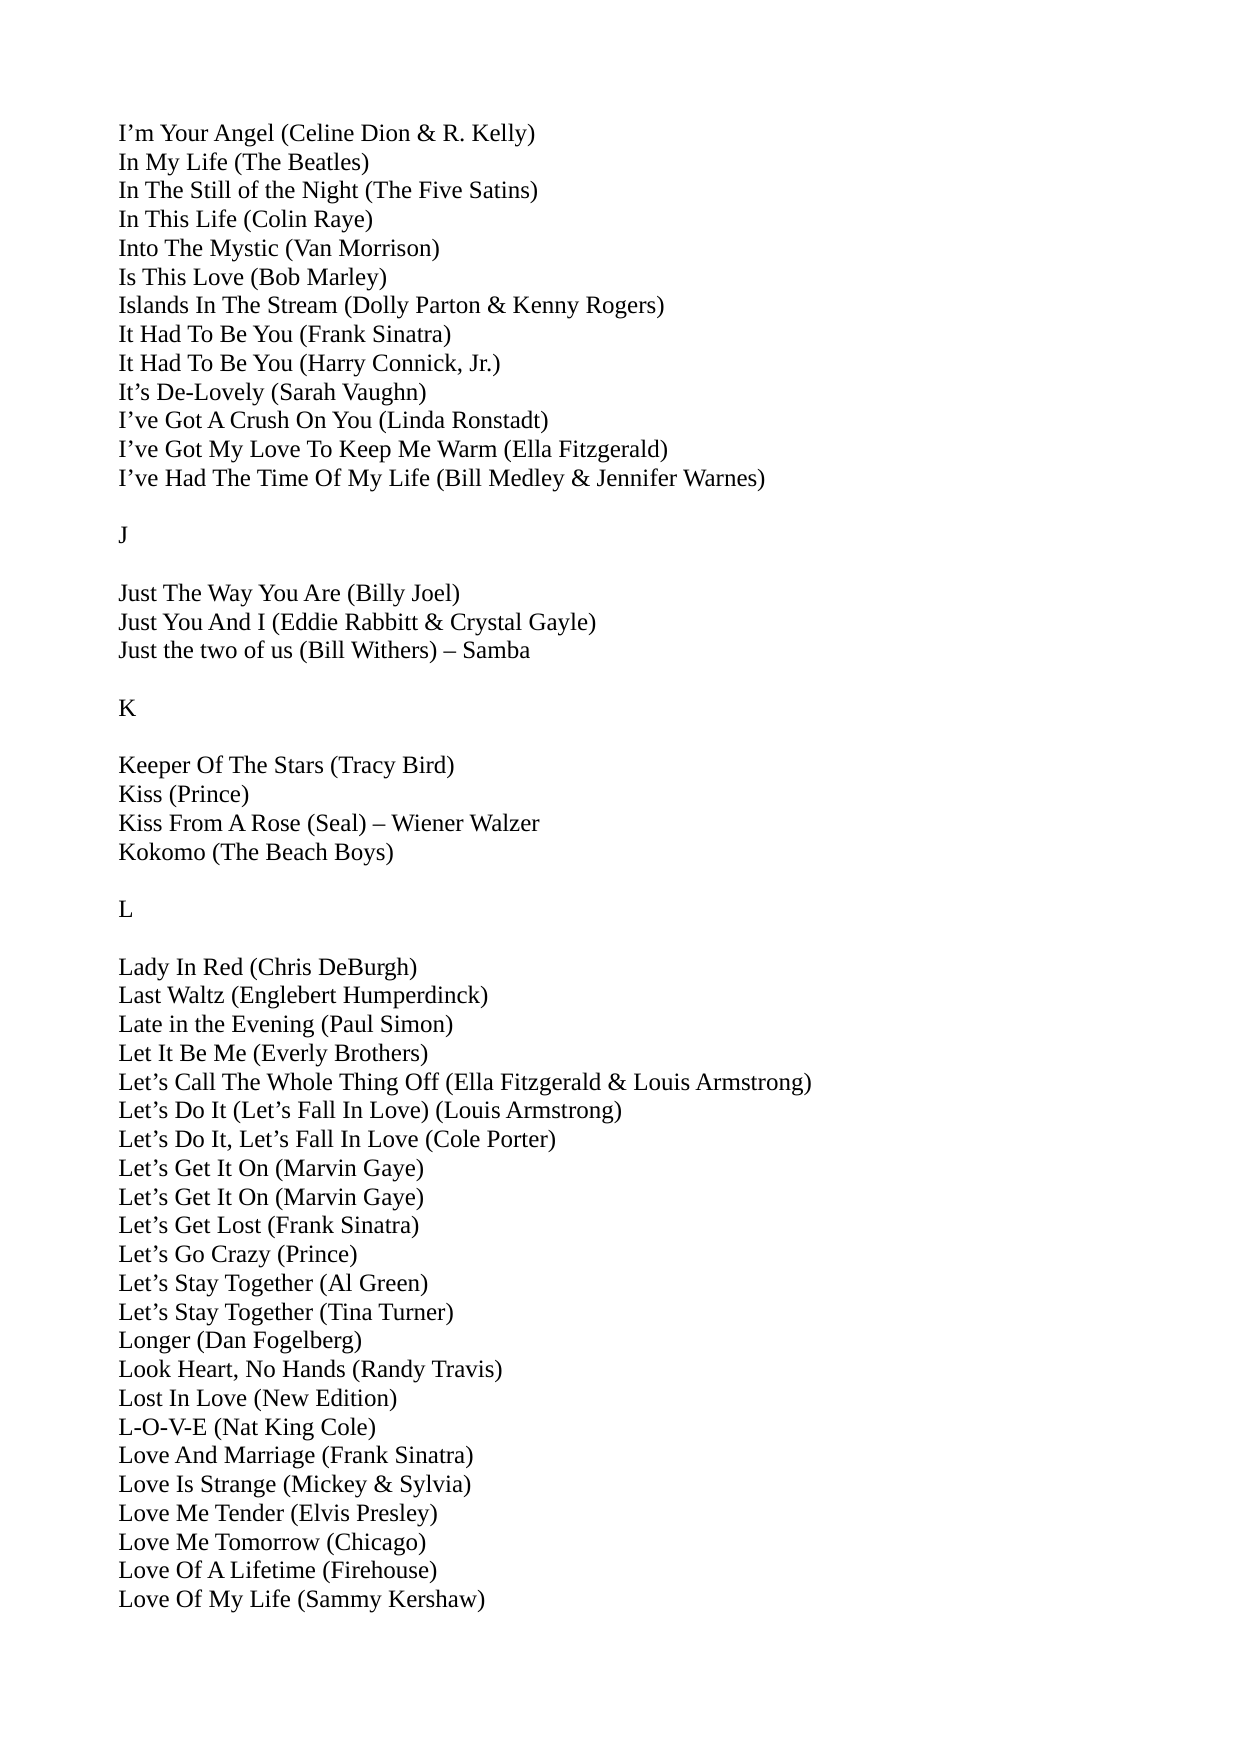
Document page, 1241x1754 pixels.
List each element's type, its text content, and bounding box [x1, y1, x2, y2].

text Lost In Love (New Edition) [118, 1383, 1122, 1412]
text Let’s Stay Together (Tina Turner) [118, 1297, 1122, 1326]
text Let’s Go Crazy (Prince) [118, 1239, 1122, 1268]
text Just the two of us (Bill Withers) – Samba [118, 636, 1122, 664]
text Let’s Call The Whole Thing Off (Ella Fitzgerald & Louis Armstrong) [118, 1067, 1122, 1096]
text Let’s Do It (Let’s Fall In Love) (Louis Armstrong) [118, 1096, 1122, 1124]
text Late in the Evening (Paul Simon) [118, 1009, 1122, 1038]
text Just You And I (Eddie Rabbitt & Crystal Gayle) [118, 607, 1122, 636]
text I’ve Got A Crush On You (Linda Ronstadt) [118, 406, 1122, 434]
text In The Still of the Night (The Five Satins) [118, 176, 1122, 204]
text It Had To Be You (Harry Connick, Jr.) [118, 348, 1122, 377]
text Love Is Strange (Mickey & Sylvia) [118, 1469, 1122, 1498]
text L [118, 894, 1122, 923]
text Let’s Get It On (Marvin Gaye) [118, 1153, 1122, 1182]
text Love Of My Life (Sammy Kershaw) [118, 1584, 1122, 1613]
text Longer (Dan Fogelberg) [118, 1326, 1122, 1354]
text In This Life (Colin Raye) [118, 204, 1122, 233]
text L-O-V-E (Nat King Cole) [118, 1412, 1122, 1441]
text Let’s Do It, Let’s Fall In Love (Cole Porter) [118, 1124, 1122, 1153]
text Keeper Of The Stars (Tracy Bird) [118, 751, 1122, 779]
text Lady In Red (Chris DeBurgh) [118, 952, 1122, 981]
text It Had To Be You (Frank Sinatra) [118, 319, 1122, 348]
text Islands In The Stream (Dolly Parton & Kenny Rogers) [118, 291, 1122, 319]
text Love Me Tender (Elvis Presley) [118, 1498, 1122, 1527]
text I’ve Had The Time Of My Life (Bill Medley & Jennifer Warnes) [118, 463, 1122, 492]
text Kiss From A Rose (Seal) – Wiener Walzer [118, 808, 1122, 837]
text Let It Be Me (Everly Brothers) [118, 1038, 1122, 1067]
text Love And Marriage (Frank Sinatra) [118, 1441, 1122, 1469]
text Let’s Get Lost (Frank Sinatra) [118, 1211, 1122, 1239]
text In My Life (The Beatles) [118, 147, 1122, 176]
text Kokomo (The Beach Boys) [118, 837, 1122, 866]
text Just The Way You Are (Billy Joel) [118, 578, 1122, 607]
text Last Waltz (Englebert Humperdinck) [118, 981, 1122, 1009]
text It’s De-Lovely (Sarah Vaughn) [118, 377, 1122, 406]
text Into The Mystic (Van Morrison) [118, 233, 1122, 262]
text Is This Love (Bob Marley) [118, 262, 1122, 291]
text I’ve Got My Love To Keep Me Warm (Ella Fitzgerald) [118, 434, 1122, 463]
text Let’s Get It On (Marvin Gaye) [118, 1182, 1122, 1211]
text Let’s Stay Together (Al Green) [118, 1268, 1122, 1297]
text Love Me Tomorrow (Chicago) [118, 1527, 1122, 1556]
text K [118, 693, 1122, 722]
text Love Of A Lifetime (Firehouse) [118, 1556, 1122, 1584]
text Kiss (Prince) [118, 779, 1122, 808]
text J [118, 521, 1122, 549]
text Look Heart, No Hands (Randy Travis) [118, 1354, 1122, 1383]
text I’m Your Angel (Celine Dion & R. Kelly) [118, 118, 1122, 147]
